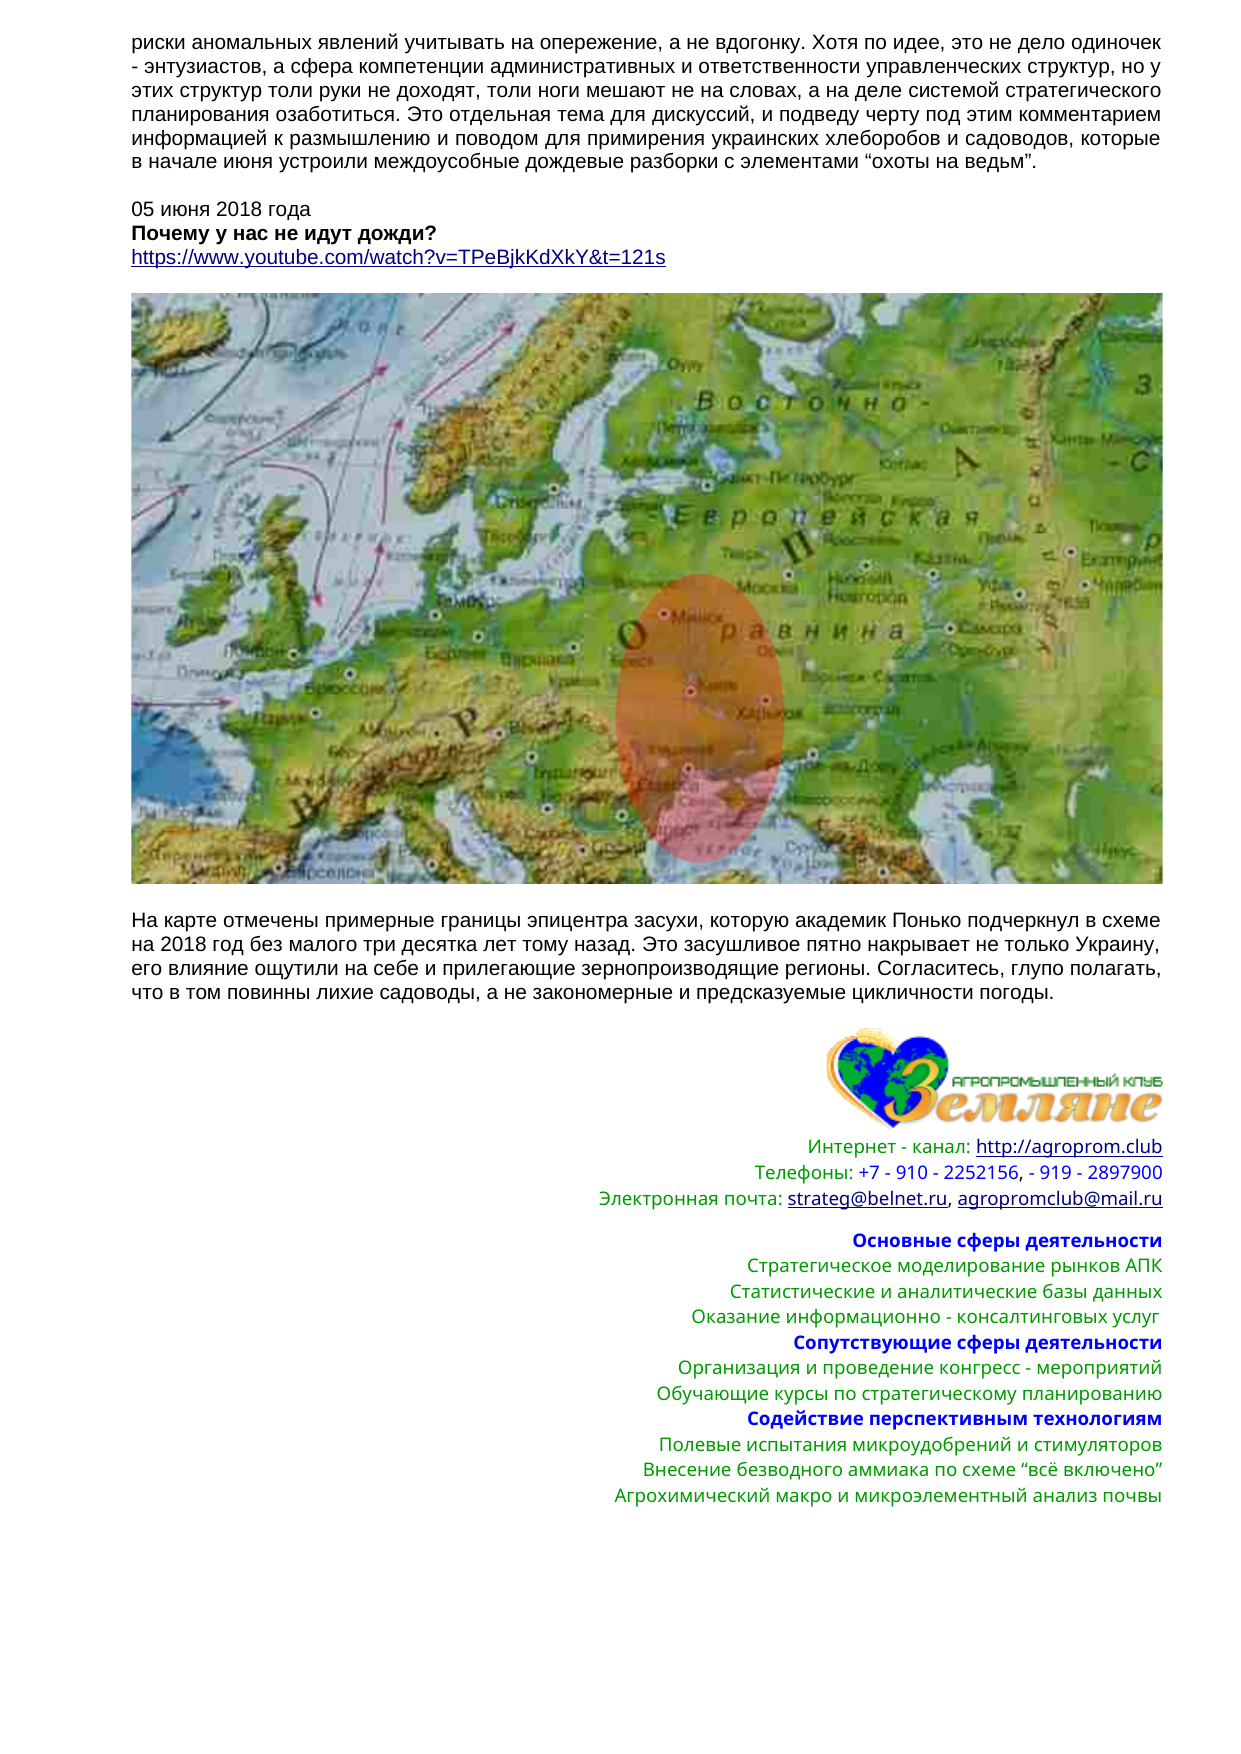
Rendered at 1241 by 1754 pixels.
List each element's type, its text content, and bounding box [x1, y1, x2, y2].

text На карте отмечены примерные границы эпицентра засухи, которую академик Понько подчеркнул в схеме на 2018 год без малого три десятка лет тому назад. Это засушливое пятно накрывает не только Украину, его влияние ощутили на себе и прилегающие зернопроизводящие регионы. Согласитесь, глупо полагать, что в том повинны лихие садоводы, а не закономерные и предсказуемые цикличности погоды. [131, 908, 1162, 1003]
text Почему у нас не идут дожди? [131, 221, 1162, 245]
text Телефоны: +7 - 910 - 2252156, - 919 - 2897900 [131, 1159, 1162, 1185]
text https://www.youtube.com/watch?v=TPeBjkKdXkY&t=121s [131, 245, 1162, 269]
text Основные сферы деятельности [131, 1227, 1162, 1252]
text Статистические и аналитические базы данных [131, 1278, 1162, 1303]
text Оказание информационно - консалтинговых услуг [131, 1303, 1162, 1329]
text риски аномальных явлений учитывать на опережение, а не вдогонку. Хотя по идее, это не дело одиночек - энтузиастов, а сфера компетенции административных и ответственности управленческих структур, но у этих структур толи руки не доходят, толи ноги мешают не на словах, а на деле системой стратегического планирования озаботиться. Это отдельная тема для дискуссий, и подведу черту под этим комментарием информацией к размышлению и поводом для примирения украинских хлеборобов и садоводов, которые в начале июня устроили междоусобные дождевые разборки с элементами “охоты на ведьм”. [131, 29, 1162, 173]
text Интернет - канал: http://agroprom.club [131, 1134, 1162, 1159]
text Агрохимический макро и микроэлементный анализ почвы [131, 1482, 1162, 1508]
text Сопутствующие сферы деятельности [131, 1329, 1162, 1354]
text Полевые испытания микроудобрений и стимуляторов [131, 1431, 1162, 1457]
text 05 июня 2018 года [131, 197, 1162, 221]
text Организация и проведение конгресс - мероприятий [131, 1354, 1162, 1380]
text Содействие перспективным технологиям [131, 1406, 1162, 1431]
text Внесение безводного аммиака по схеме “всё включено” [131, 1457, 1162, 1482]
text Обучающие курсы по стратегическому планированию [131, 1380, 1162, 1406]
text Электронная почта: strateg@belnet.ru, agropromclub@mail.ru [131, 1185, 1162, 1210]
text Стратегическое моделирование рынков АПК [131, 1252, 1162, 1278]
